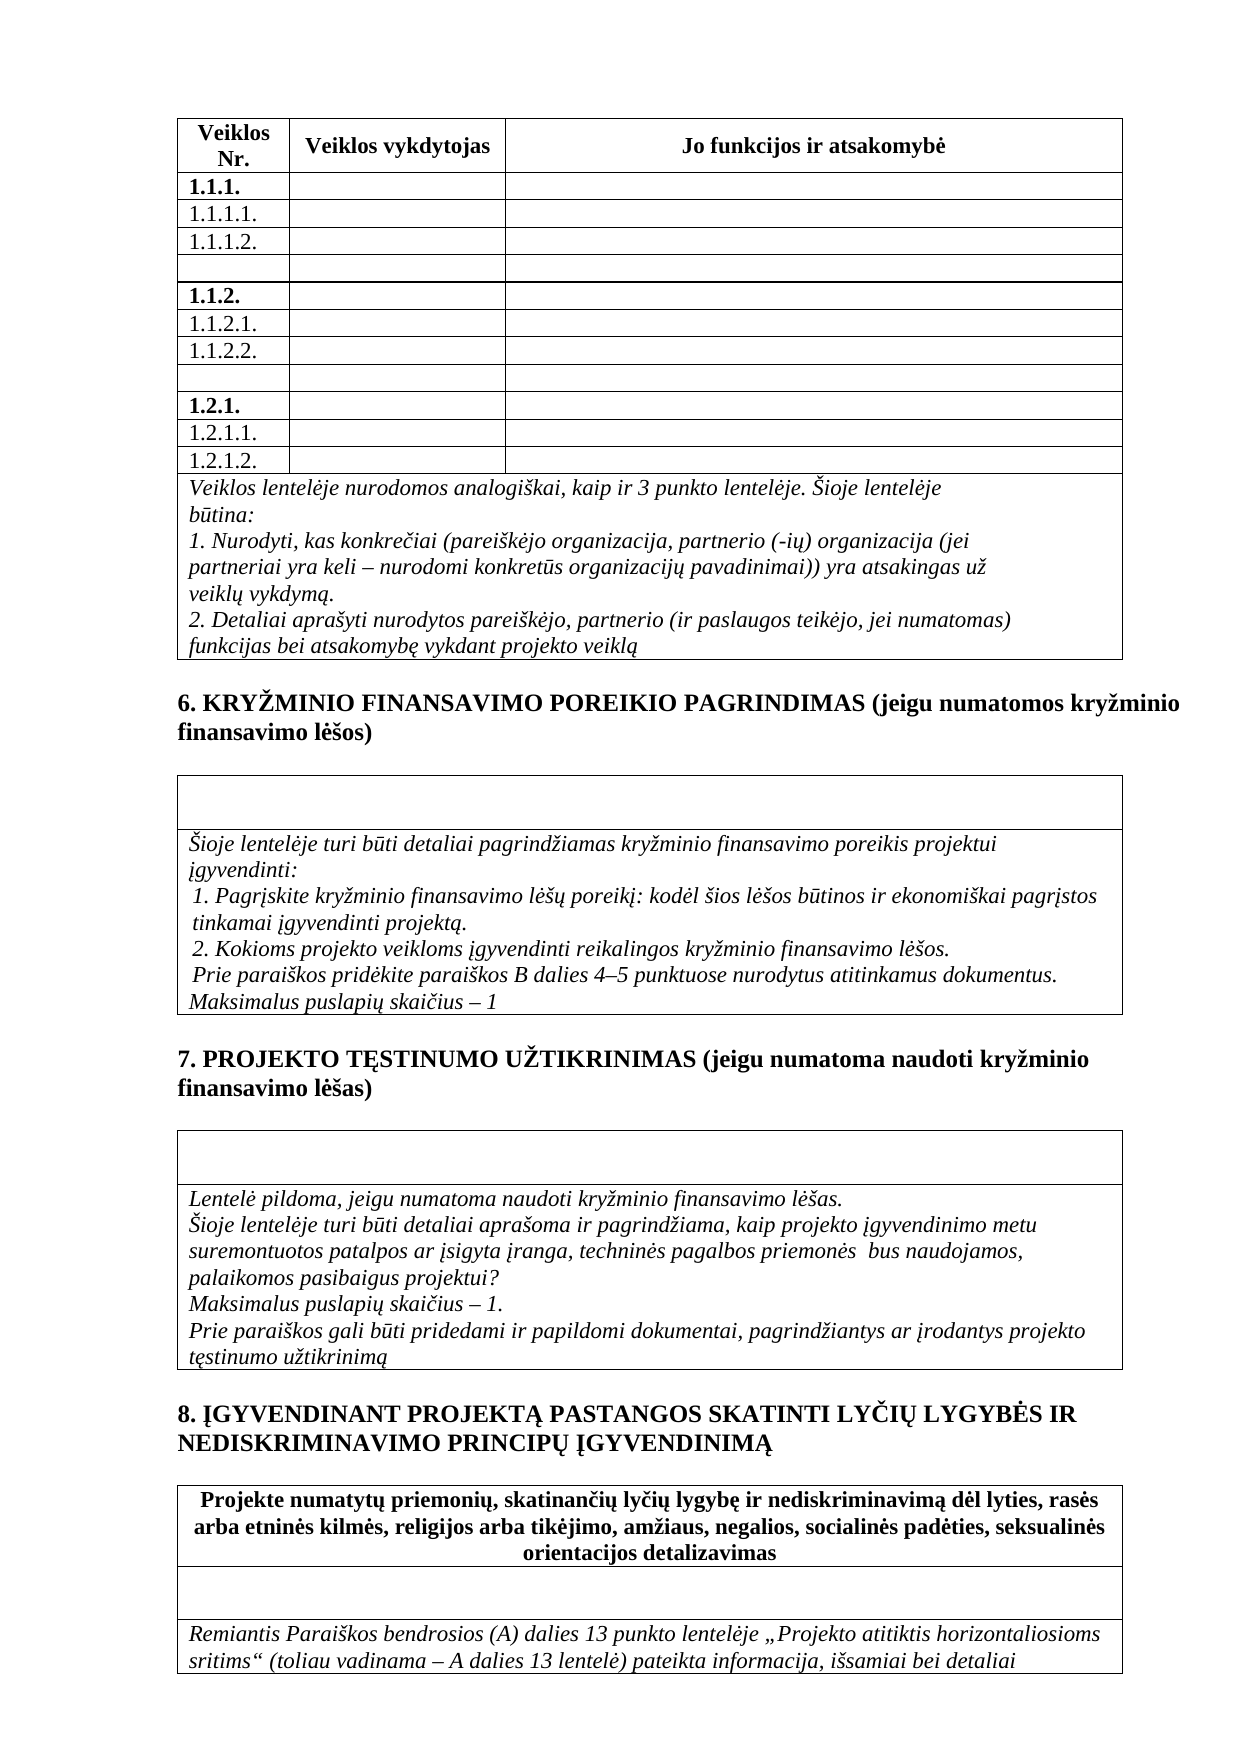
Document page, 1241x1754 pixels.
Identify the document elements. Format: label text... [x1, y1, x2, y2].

table_cell [1026, 474, 1063, 659]
text 8. ĮGYVENDINANT PROJEKTĄ PASTANGOS SKATINTI LYČIŲ LYGYBĖS IR NEDISKRIMINAVIMO PRINCIPŲ ĮGYVENDINIMĄ [177, 1399, 1181, 1457]
table_cell 1.1.2.1. [178, 310, 289, 336]
table_cell 1.2.1.2. [178, 447, 289, 473]
table_header Veiklos Nr. [178, 119, 289, 172]
table_cell [178, 255, 289, 281]
table_cell [290, 173, 505, 199]
table_cell [290, 255, 505, 281]
table_cell [506, 392, 1122, 418]
table_cell [506, 173, 1122, 199]
table_cell [506, 420, 1122, 446]
table_cell 1.1.2.2. [178, 337, 289, 364]
table_cell Šioje lentelėje turi būti detaliai pagrindžiamas kryžminio finansavimo poreikis projektui įgyvendinti: 1. Pagrįskite kryžminio finansavimo lėšų poreikį: kodėl šios lėšos būtinos ir ekonomiškai pagrįstos tinkamai įgyvendinti projektą. 2. Kokioms projekto veikloms įgyvendinti reikalingos kryžminio finansavimo lėšos. Prie paraiškos pridėkite paraiškos B dalies 4–5 punktuose nurodytus atitinkamus dokumentus. Maksimalus puslapių skaičius – 1 [178, 830, 1122, 1014]
table_cell [506, 283, 1122, 309]
table_cell [290, 365, 505, 391]
table_cell [506, 228, 1122, 254]
table_cell Lentelė pildoma, jeigu numatoma naudoti kryžminio finansavimo lėšas. Šioje lentelėje turi būti detaliai aprašoma ir pagrindžiama, kaip projekto įgyvendinimo metu suremontuotos patalpos ar įsigyta įranga, techninės pagalbos priemonės bus naudojamos, palaikomos pasibaigus projektui? Maksimalus puslapių skaičius – 1. Prie paraiškos gali būti pridedami ir papildomi dokumentai, pagrindžiantys ar įrodantys projekto tęstinumo užtikrinimą [178, 1185, 1122, 1369]
table_cell [506, 310, 1122, 336]
text 7. PROJEKTO TĘSTINUMO UŽTIKRINIMAS (jeigu numatoma naudoti kryžminio finansavimo lėšas) [177, 1044, 1181, 1101]
table_header Jo funkcijos ir atsakomybė [506, 119, 1122, 172]
table_cell [178, 1567, 1122, 1619]
table_cell [506, 447, 1122, 473]
table_cell [290, 228, 505, 254]
table_cell 1.1.2. [178, 283, 289, 309]
table_cell 1.1.1. [178, 173, 289, 199]
table_cell 1.2.1. [178, 392, 289, 418]
table_cell Veiklos lentelėje nurodomos analogiškai, kaip ir 3 punkto lentelėje. Šioje lentelėje būtina: 1. Nurodyti, kas konkrečiai (pareiškėjo organizacija, partnerio (-ių) organizacija (jei partneriai yra keli – nurodomi konkretūs organizacijų pavadinimai)) yra atsakingas už veiklų vykdymą. 2. Detaliai aprašyti nurodytos pareiškėjo, partnerio (ir paslaugos teikėjo, jei numatomas) funkcijas bei atsakomybę vykdant projekto veiklą [178, 474, 1026, 659]
table_cell [290, 200, 505, 227]
table_cell 1.2.1.1. [178, 420, 289, 446]
table_header Projekte numatytų priemonių, skatinančių lyčių lygybę ir nediskriminavimą dėl lyties, rasės arba etninės kilmės, religijos arba tikėjimo, amžiaus, negalios, socialinės padėties, seksualinės orientacijos detalizavimas [178, 1486, 1122, 1566]
table_cell [290, 420, 505, 446]
table_cell [506, 255, 1122, 281]
table_cell [290, 337, 505, 364]
table_cell [290, 447, 505, 473]
table_cell [290, 283, 505, 309]
table_cell Remiantis Paraiškos bendrosios (A) dalies 13 punkto lentelėje „Projekto atitiktis horizontaliosioms sritims“ (toliau vadinama – A dalies 13 lentelė) pateikta informacija, išsamiai bei detaliai [178, 1620, 1122, 1673]
table_cell [290, 310, 505, 336]
table_cell [506, 337, 1122, 364]
table_header [178, 776, 1122, 828]
table_cell [506, 365, 1122, 391]
table_header Veiklos vykdytojas [290, 119, 505, 172]
table_cell 1.1.1.1. [178, 200, 289, 227]
table_cell [290, 392, 505, 418]
text 6. KRYŽMINIO FINANSAVIMO POREIKIO PAGRINDIMAS (jeigu numatomos kryžminio finansavimo lėšos) [177, 688, 1181, 746]
table_header [178, 1131, 1122, 1184]
table_cell [1063, 474, 1122, 659]
table_cell 1.1.1.2. [178, 228, 289, 254]
table_cell [506, 200, 1122, 227]
table_cell [178, 365, 289, 391]
